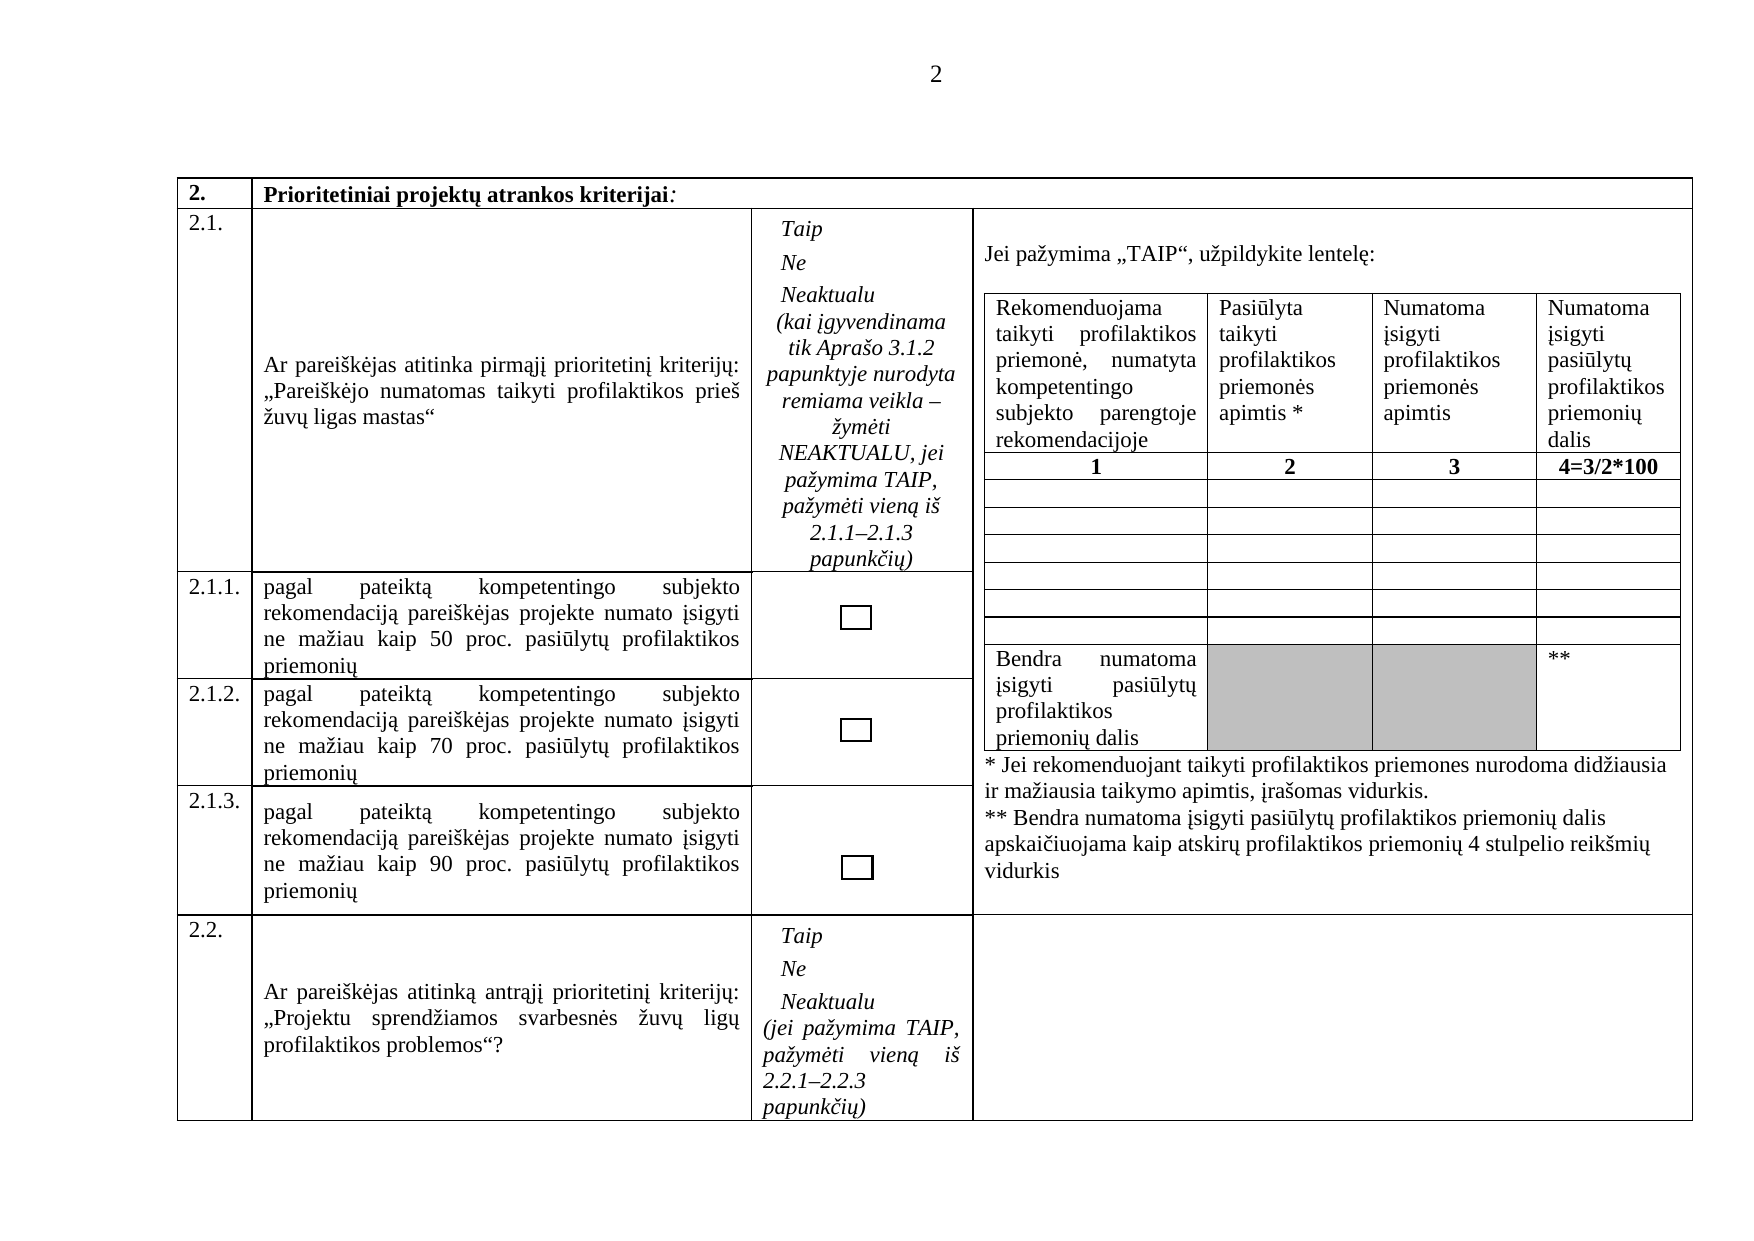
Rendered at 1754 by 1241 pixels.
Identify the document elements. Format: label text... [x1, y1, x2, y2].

table_cell 2.1. [178, 209, 251, 571]
table_cell Taip Ne Neaktualu (jei pažymima TAIP, pažymėti vieną iš 2.2.1–2.2.3 papunkčių) [752, 916, 972, 1120]
table_cell [1537, 480, 1680, 507]
table_cell 1 [985, 453, 1207, 479]
table_cell ** [1537, 645, 1680, 750]
table_cell [752, 679, 972, 785]
table_cell 4=3/2*100 [1537, 453, 1680, 479]
table_cell [1537, 590, 1680, 616]
table_cell [1208, 480, 1372, 507]
table_cell [1537, 563, 1680, 589]
table_cell 2 [1208, 453, 1372, 479]
table_cell [985, 508, 1207, 534]
table_cell [1373, 590, 1536, 616]
table_cell [985, 480, 1207, 507]
table_cell [1373, 508, 1536, 534]
table_cell [1208, 590, 1372, 616]
table_cell [752, 572, 972, 678]
table_cell [1208, 645, 1372, 750]
table_cell pagal pateiktą kompetentingo subjekto rekomendaciją pareiškėjas projekte numato įsigyti ne mažiau kaip 50 proc. pasiūlytų profilaktikos priemonių [253, 573, 751, 678]
table_cell pagal pateiktą kompetentingo subjekto rekomendaciją pareiškėjas projekte numato įsigyti ne mažiau kaip 90 proc. pasiūlytų profilaktikos priemonių [253, 787, 751, 914]
table_cell [1208, 535, 1372, 562]
table_cell [985, 535, 1207, 562]
table_cell 2.1.1. [178, 572, 251, 678]
table_header Numatoma įsigyti profilaktikos priemonės apimtis [1373, 294, 1536, 452]
table_cell [985, 563, 1207, 589]
table_cell 2.2. [178, 916, 251, 1120]
table_header Rekomenduojama taikyti profilaktikos priemonė, numatyta kompetentingo subjekto parengtoje rekomendacijoje [985, 294, 1207, 452]
table_cell Prioritetiniai projektų atrankos kriterijai: [253, 179, 1692, 207]
table_cell [1208, 508, 1372, 534]
table_cell Taip Ne Neaktualu (kai įgyvendinama tik Aprašo 3.1.2 papunktyje nurodyta remiama veikla – žymėti NEAKTUALU, jei pažymima TAIP, pažymėti vieną iš 2.1.1–2.1.3 papunkčių) [752, 209, 972, 571]
table_cell [1208, 563, 1372, 589]
table_cell [985, 618, 1207, 644]
table_cell [985, 590, 1207, 616]
table_cell [1373, 618, 1536, 644]
table_cell [752, 786, 972, 914]
table_cell pagal pateiktą kompetentingo subjekto rekomendaciją pareiškėjas projekte numato įsigyti ne mažiau kaip 70 proc. pasiūlytų profilaktikos priemonių [253, 680, 751, 785]
table_header Numatoma įsigyti pasiūlytų profilaktikos priemonių dalis [1537, 294, 1680, 452]
table_cell [974, 915, 1692, 1120]
table_cell [1537, 535, 1680, 562]
table_cell [1537, 618, 1680, 644]
table_cell 3 [1373, 453, 1536, 479]
table_cell [1373, 480, 1536, 507]
table_header Pasiūlyta taikyti profilaktikos priemonės apimtis * [1208, 294, 1372, 452]
table_cell [1373, 645, 1536, 750]
table_cell [1373, 535, 1536, 562]
table_cell 2.1.3. [178, 786, 251, 914]
table_cell Jei pažymima „TAIP“, užpildykite lentelę: * Jei rekomenduojant taikyti profilaktikos priemones nurodoma didžiausia ir mažiausia taikymo apimtis, įrašomas vidurkis. ** Bendra numatoma įsigyti pasiūlytų profilaktikos priemonių dalis apskaičiuojama kaip atskirų profilaktikos priemonių 4 stulpelio reikšmių vidurkis [974, 209, 1692, 914]
table_cell [1208, 618, 1372, 644]
table_cell [1373, 563, 1536, 589]
table_cell Ar pareiškėjas atitinką antrąjį prioritetinį kriterijų: „Projektu sprendžiamos svarbesnės žuvų ligų profilaktikos problemos“? [253, 916, 751, 1120]
table_cell Bendra numatoma įsigyti pasiūlytų profilaktikos priemonių dalis [985, 645, 1207, 750]
table_cell 2.1.2. [178, 679, 251, 785]
table_cell Ar pareiškėjas atitinka pirmąjį prioritetinį kriterijų: „Pareiškėjo numatomas taikyti profilaktikos prieš žuvų ligas mastas“ [253, 209, 751, 571]
table_cell 2. [178, 179, 251, 207]
table_cell [1537, 508, 1680, 534]
